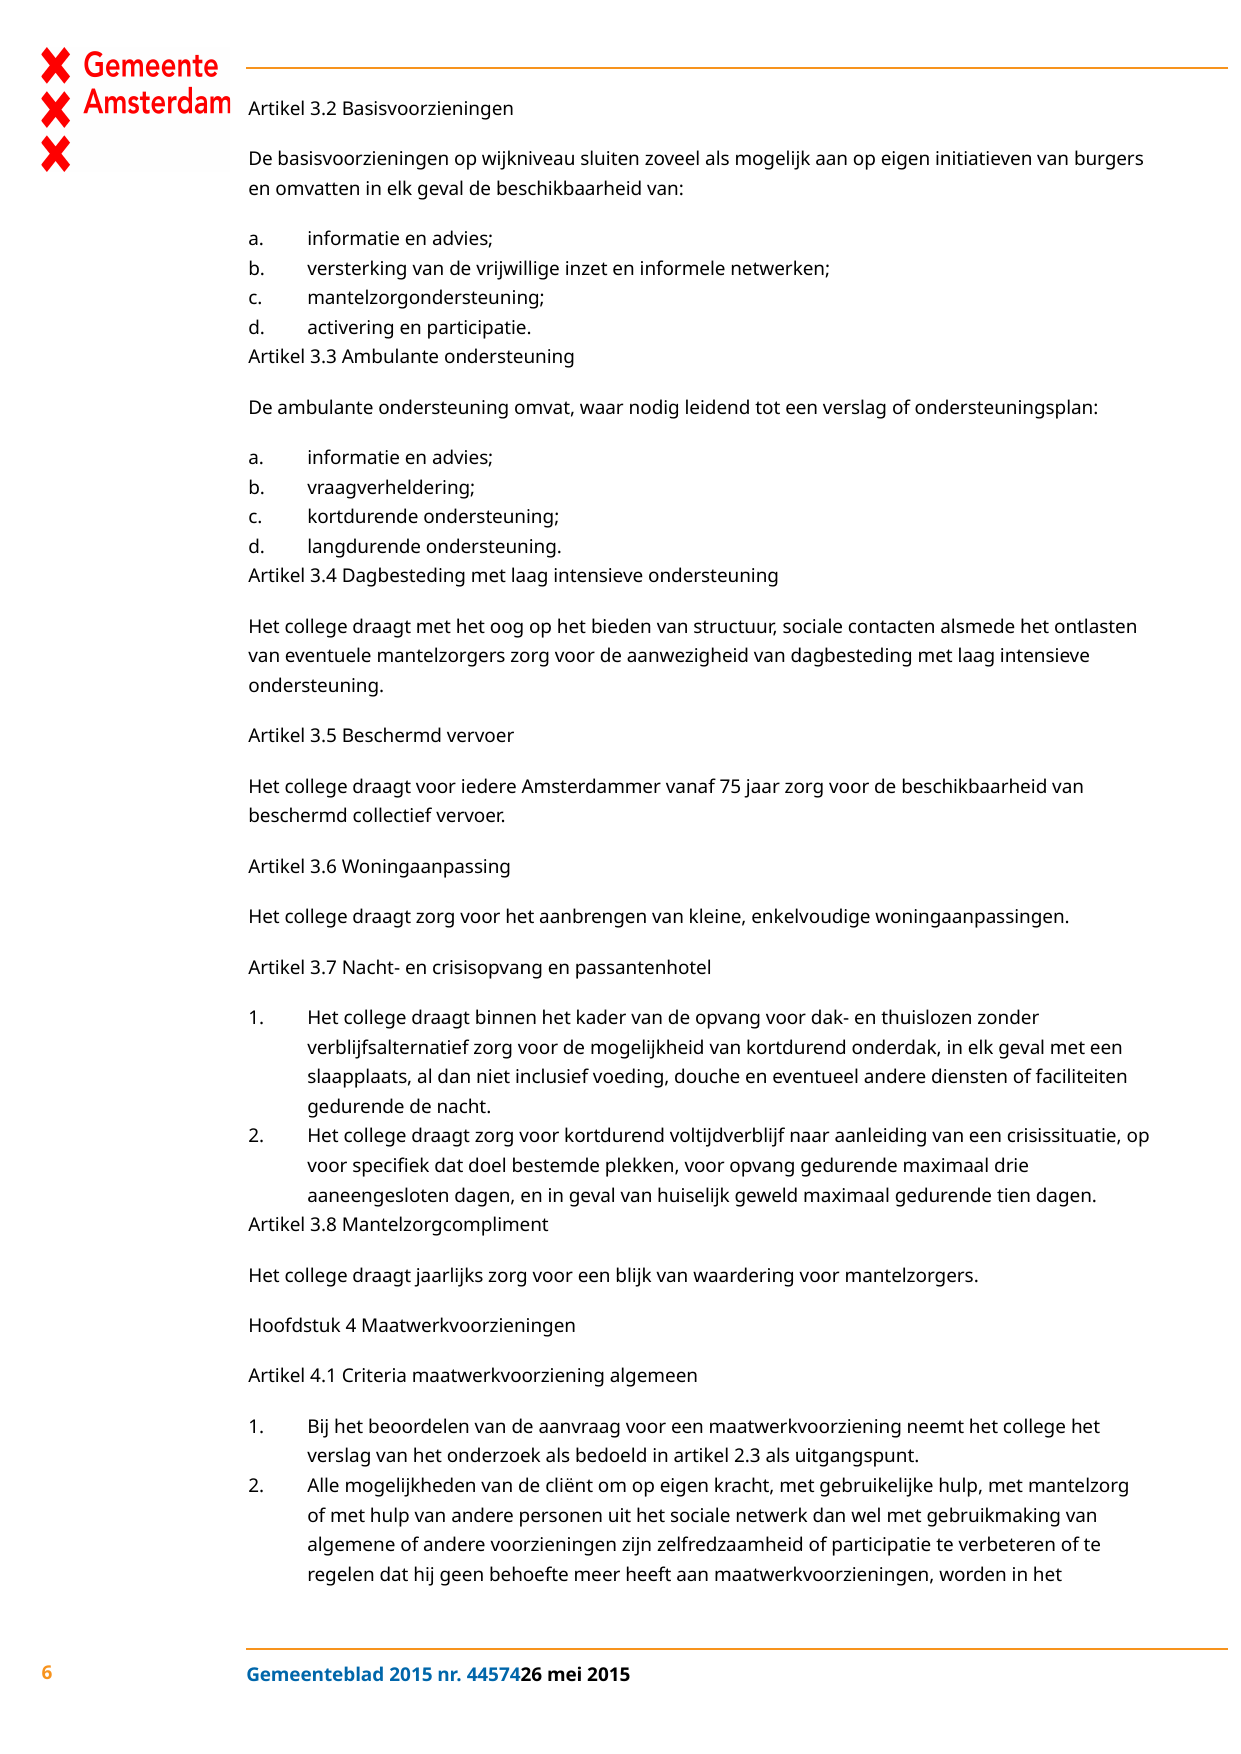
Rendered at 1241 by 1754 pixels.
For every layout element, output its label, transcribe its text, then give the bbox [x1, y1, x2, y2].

picture [41, 47, 231, 172]
text Hoofdstuk 4 Maatwerkvoorzieningen [248, 1312, 1152, 1338]
text Artikel 3.2 Basisvoorzieningen [248, 95, 1152, 121]
list vraagverheldering; [248, 474, 1152, 500]
text Het college draagt zorg voor het aanbrengen van kleine, enkelvoudige woningaanpassingen. [248, 903, 1152, 929]
text De ambulante ondersteuning omvat, waar nodig leidend tot een verslag of ondersteuningsplan: [248, 394, 1152, 420]
list kortdurende ondersteuning; [248, 503, 1152, 529]
list Alle mogelijkheden van de cliënt om op eigen kracht, met gebruikelijke hulp, met mantelzorg of met hulp van andere personen uit het sociale netwerk dan wel met gebruikmaking van algemene of andere voorzieningen zijn zelfredzaamheid of participatie te verbeteren of te regelen dat hij geen behoefte meer heeft aan maatwerkvoorzieningen, worden in het [248, 1472, 1152, 1587]
list versterking van de vrijwillige inzet en informele netwerken; [248, 255, 1152, 281]
list informatie en advies; [248, 225, 1152, 251]
text Artikel 3.5 Beschermd vervoer [248, 723, 1152, 748]
list langdurende ondersteuning. [248, 533, 1152, 559]
list mantelzorgondersteuning; [248, 284, 1152, 310]
list activering en participatie. [248, 314, 1152, 340]
list Het college draagt binnen het kader van de opvang voor dak- en thuislozen zonder verblijfsalternatief zorg voor de mogelijkheid van kortdurend onderdak, in elk geval met een slaapplaats, al dan niet inclusief voeding, douche en eventueel andere diensten of faciliteiten gedurende de nacht. [248, 1004, 1152, 1119]
text Artikel 3.7 Nacht- en crisisopvang en passantenhotel [248, 954, 1152, 980]
text Artikel 3.4 Dagbesteding met laag intensieve ondersteuning [248, 563, 1152, 588]
list Het college draagt zorg voor kortdurend voltijdverblijf naar aanleiding van een crisissituatie, op voor specifiek dat doel bestemde plekken, voor opvang gedurende maximaal drie aaneengesloten dagen, en in geval van huiselijk geweld maximaal gedurende tien dagen. [248, 1123, 1152, 1208]
text Het college draagt met het oog op het bieden van structuur, sociale contacten alsmede het ontlasten van eventuele mantelzorgers zorg voor de aanwezigheid van dagbesteding met laag intensieve ondersteuning. [248, 613, 1152, 698]
text Artikel 4.1 Criteria maatwerkvoorziening algemeen [248, 1363, 1152, 1388]
text Artikel 3.8 Mantelzorgcompliment [248, 1211, 1152, 1237]
list Bij het beoordelen van de aanvraag voor een maatwerkvoorziening neemt het college het verslag van het onderzoek als bedoeld in artikel 2.3 als uitgangspunt. [248, 1413, 1152, 1468]
text De basisvoorzieningen op wijkniveau sluiten zoveel als mogelijk aan op eigen initiatieven van burgers en omvatten in elk geval de beschikbaarheid van: [248, 145, 1152, 201]
text Het college draagt voor iedere Amsterdammer vanaf 75 jaar zorg voor de beschikbaarheid van beschermd collectief vervoer. [248, 773, 1152, 828]
text Artikel 3.3 Ambulante ondersteuning [248, 343, 1152, 369]
text Het college draagt jaarlijks zorg voor een blijk van waardering voor mantelzorgers. [248, 1262, 1152, 1288]
text Artikel 3.6 Woningaanpassing [248, 853, 1152, 879]
list informatie en advies; [248, 444, 1152, 470]
